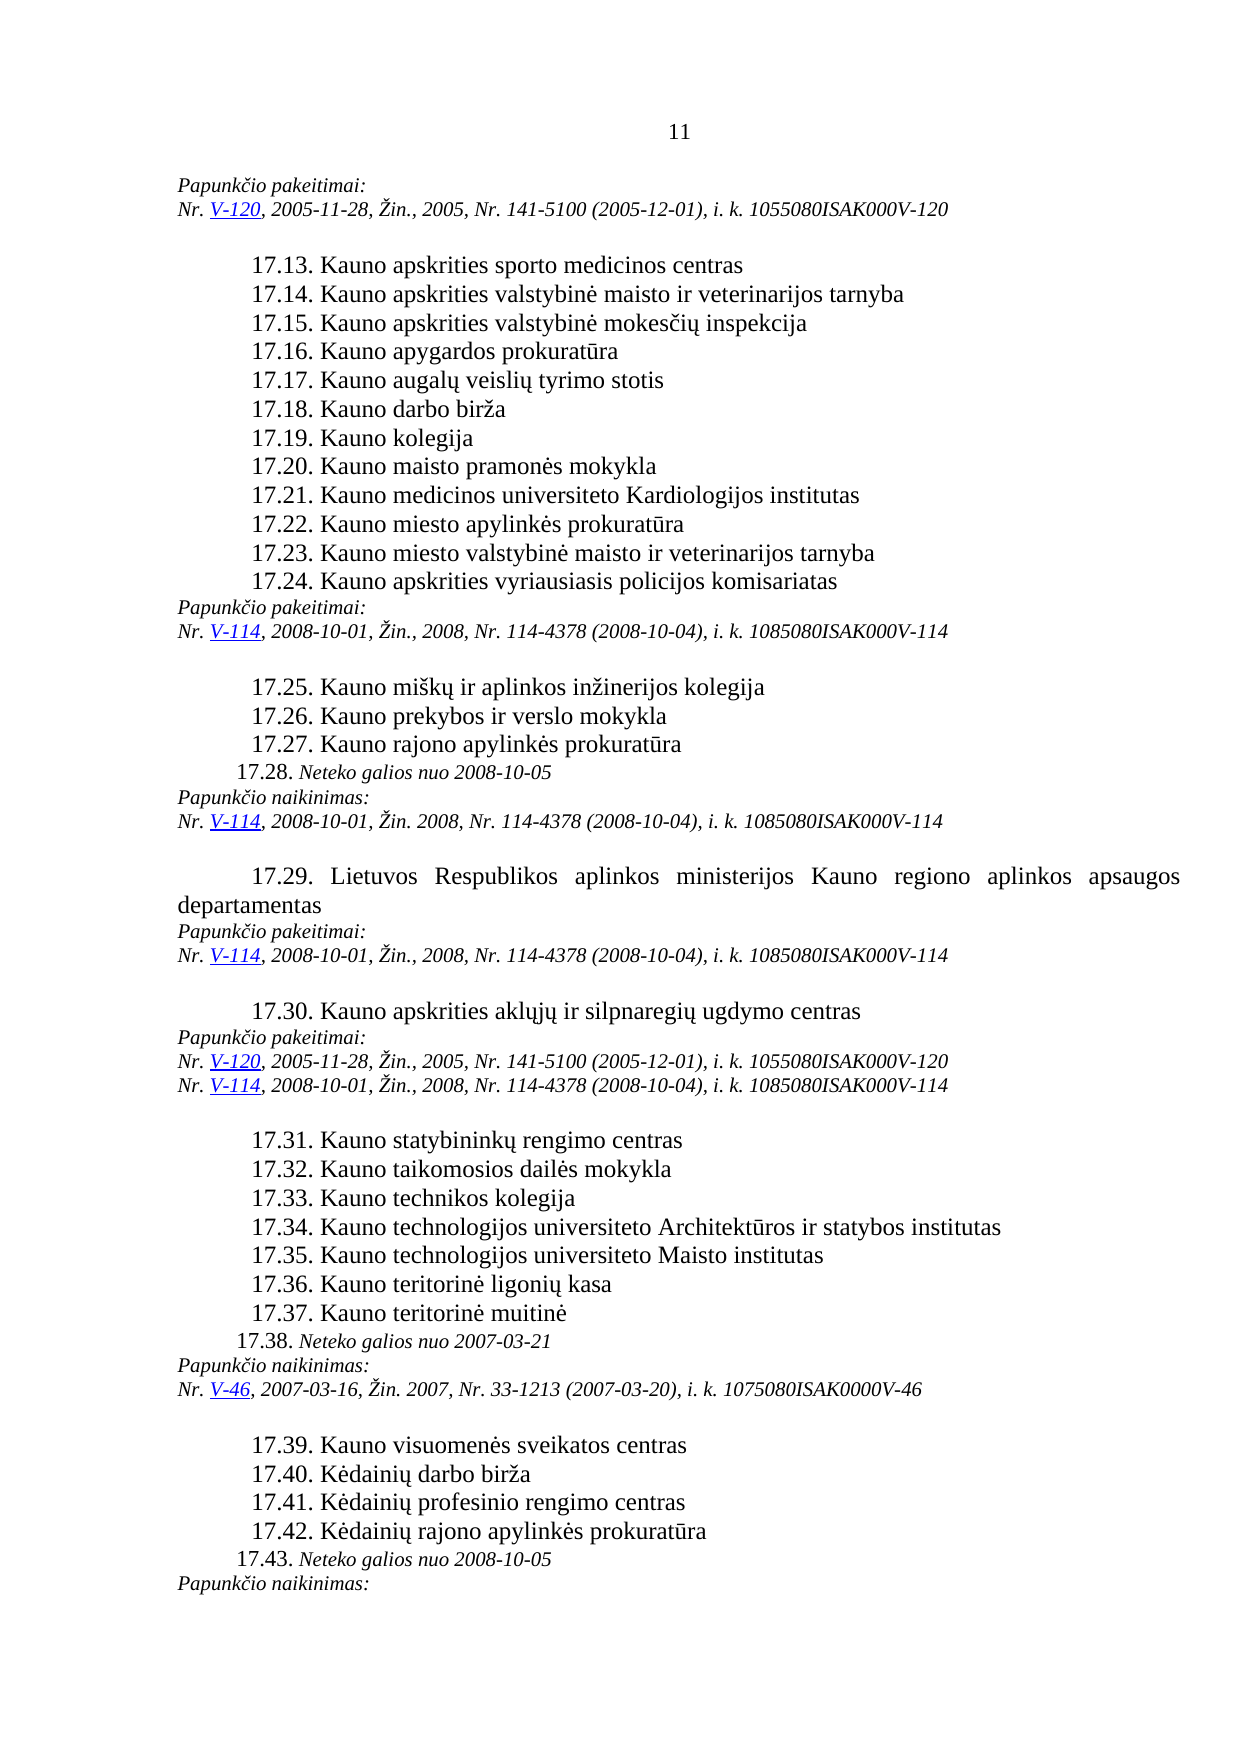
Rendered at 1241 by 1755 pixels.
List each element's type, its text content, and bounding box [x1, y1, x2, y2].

text 17.21. Kauno medicinos universiteto Kardiologijos institutas [177, 480, 1181, 509]
text 17.20. Kauno maisto pramonės mokykla [177, 451, 1181, 480]
text 17.34. Kauno technologijos universiteto Architektūros ir statybos institutas [177, 1212, 1181, 1241]
text 17.36. Kauno teritorinė ligonių kasa [177, 1269, 1181, 1298]
text 17.31. Kauno statybininkų rengimo centras [177, 1126, 1181, 1154]
text 17.41. Kėdainių profesinio rengimo centras [177, 1487, 1181, 1516]
text 17.42. Kėdainių rajono apylinkės prokuratūra [177, 1516, 1181, 1545]
text Nr. V-114, 2008-10-01, Žin., 2008, Nr. 114-4378 (2008-10-04), i. k. 1085080ISAK000V-114 [177, 943, 1181, 967]
text 17.39. Kauno visuomenės sveikatos centras [177, 1430, 1181, 1459]
text Papunkčio naikinimas: [177, 1353, 1181, 1377]
text 17.28. Neteko galios nuo 2008-10-05 [177, 758, 1181, 784]
text 17.15. Kauno apskrities valstybinė mokesčių inspekcija [177, 308, 1181, 336]
text 17.38. Neteko galios nuo 2007-03-21 [177, 1327, 1181, 1353]
text 17.18. Kauno darbo birža [177, 394, 1181, 423]
text Nr. V-114, 2008-10-01, Žin., 2008, Nr. 114-4378 (2008-10-04), i. k. 1085080ISAK000V-114 [177, 1073, 1181, 1097]
text 17.23. Kauno miesto valstybinė maisto ir veterinarijos tarnyba [177, 538, 1181, 566]
text Papunkčio pakeitimai: [177, 919, 1181, 943]
text 17.13. Kauno apskrities sporto medicinos centras [177, 250, 1181, 279]
text 17.22. Kauno miesto apylinkės prokuratūra [177, 509, 1181, 538]
text 17.24. Kauno apskrities vyriausiasis policijos komisariatas [177, 566, 1181, 595]
text 17.40. Kėdainių darbo birža [177, 1459, 1181, 1487]
text 17.37. Kauno teritorinė muitinė [177, 1298, 1181, 1327]
text 17.16. Kauno apygardos prokuratūra [177, 336, 1181, 365]
text Nr. V-114, 2008-10-01, Žin. 2008, Nr. 114-4378 (2008-10-04), i. k. 1085080ISAK000V-114 [177, 809, 1181, 833]
text Papunkčio naikinimas: [177, 1571, 1181, 1595]
text 17.14. Kauno apskrities valstybinė maisto ir veterinarijos tarnyba [177, 279, 1181, 308]
text 17.29. Lietuvos Respublikos aplinkos ministerijos Kauno regiono aplinkos apsaugos departamentas [177, 861, 1181, 919]
text 17.32. Kauno taikomosios dailės mokykla [177, 1154, 1181, 1183]
text Nr. V-46, 2007-03-16, Žin. 2007, Nr. 33-1213 (2007-03-20), i. k. 1075080ISAK0000V-46 [177, 1377, 1181, 1401]
text 17.27. Kauno rajono apylinkės prokuratūra [177, 729, 1181, 758]
text 17.19. Kauno kolegija [177, 423, 1181, 451]
text 17.43. Neteko galios nuo 2008-10-05 [177, 1545, 1181, 1571]
text 17.35. Kauno technologijos universiteto Maisto institutas [177, 1241, 1181, 1269]
text Papunkčio pakeitimai: [177, 595, 1181, 619]
text 17.33. Kauno technikos kolegija [177, 1183, 1181, 1212]
text Nr. V-120, 2005-11-28, Žin., 2005, Nr. 141-5100 (2005-12-01), i. k. 1055080ISAK000V-120 [177, 1049, 1181, 1073]
text 17.30. Kauno apskrities aklųjų ir silpnaregių ugdymo centras [177, 996, 1181, 1024]
text Papunkčio pakeitimai: [177, 1024, 1181, 1049]
text Papunkčio naikinimas: [177, 784, 1181, 809]
text 17.17. Kauno augalų veislių tyrimo stotis [177, 365, 1181, 394]
text 17.25. Kauno miškų ir aplinkos inžinerijos kolegija [177, 672, 1181, 701]
text Nr. V-114, 2008-10-01, Žin., 2008, Nr. 114-4378 (2008-10-04), i. k. 1085080ISAK000V-114 [177, 619, 1181, 643]
text 17.26. Kauno prekybos ir verslo mokykla [177, 701, 1181, 729]
text Nr. V-120, 2005-11-28, Žin., 2005, Nr. 141-5100 (2005-12-01), i. k. 1055080ISAK000V-120 [177, 197, 1181, 221]
text Papunkčio pakeitimai: [177, 173, 1181, 197]
